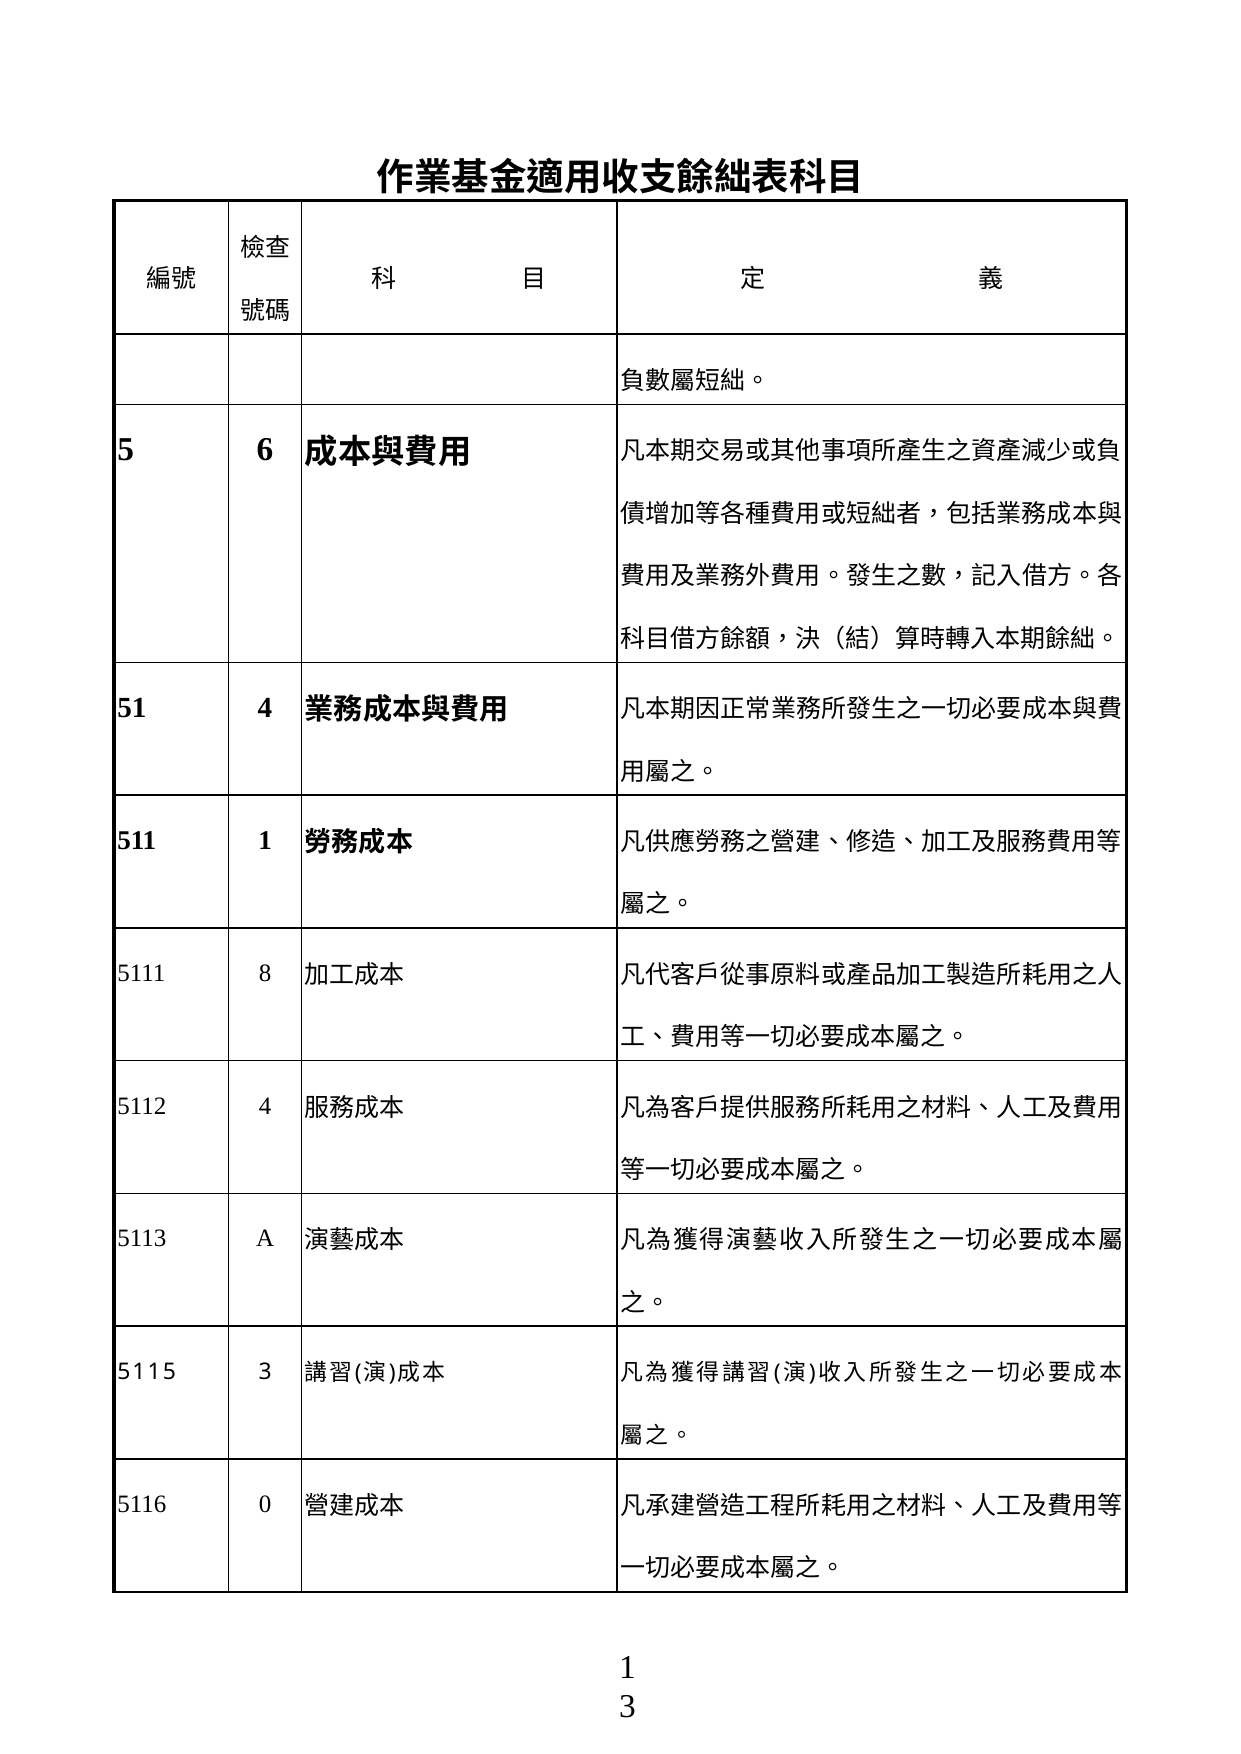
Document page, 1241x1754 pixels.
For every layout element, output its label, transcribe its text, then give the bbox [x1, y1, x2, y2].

table_cell 5 [116, 405, 228, 661]
table_cell 服務成本 [302, 1061, 616, 1193]
table_cell 51 [116, 663, 228, 794]
table_cell 511 [116, 796, 228, 927]
table_cell 0 [229, 1460, 301, 1591]
table_cell 5115 [116, 1327, 228, 1458]
table_cell 營建成本 [302, 1460, 616, 1591]
table_cell 凡為獲得演藝收入所發生之一切必要成本屬之。 [618, 1194, 1125, 1325]
table_cell 5111 [116, 929, 228, 1060]
table_cell 5112 [116, 1061, 228, 1193]
table_cell 定 義 [618, 202, 1125, 333]
table_cell 5113 [116, 1194, 228, 1325]
table_cell [229, 335, 301, 403]
table_cell A [229, 1194, 301, 1325]
table_cell 6 [229, 405, 301, 661]
table_cell 加工成本 [302, 929, 616, 1060]
table_cell [302, 335, 616, 403]
table_cell 4 [229, 1061, 301, 1193]
table_cell 8 [229, 929, 301, 1060]
table_cell 凡為客戶提供服務所耗用之材料、人工及費用等一切必要成本屬之。 [618, 1061, 1125, 1193]
table_cell 勞務成本 [302, 796, 616, 927]
table_cell 成本與費用 [302, 405, 616, 661]
table_cell 演藝成本 [302, 1194, 616, 1325]
table_cell 凡承建營造工程所耗用之材料、人工及費用等一切必要成本屬之。 [618, 1460, 1125, 1591]
table_cell 凡本期因正常業務所發生之一切必要成本與費用屬之。 [618, 663, 1125, 794]
table_cell 1 [229, 796, 301, 927]
table_cell 3 [229, 1327, 301, 1458]
table_cell 編號 [116, 202, 228, 333]
table_cell 科 目 [302, 202, 616, 333]
table_cell [116, 335, 228, 403]
table_cell 負數屬短絀。 [618, 335, 1125, 403]
table_cell 凡供應勞務之營建、修造、加工及服務費用等屬之。 [618, 796, 1125, 927]
table_cell 檢查號碼 [229, 202, 301, 333]
table_cell 4 [229, 663, 301, 794]
table_cell 凡為獲得講習(演)收入所發生之一切必要成本屬之。 [618, 1327, 1125, 1458]
table_cell 講習(演)成本 [302, 1327, 616, 1458]
table_cell 5116 [116, 1460, 228, 1591]
table_header 作業基金適用收支餘絀表科目 [114, 130, 1126, 199]
table_cell 業務成本與費用 [302, 663, 616, 794]
table_cell 凡代客戶從事原料或產品加工製造所耗用之人工、費用等一切必要成本屬之。 [618, 929, 1125, 1060]
table_cell 凡本期交易或其他事項所產生之資產減少或負債增加等各種費用或短絀者，包括業務成本與費用及業務外費用。發生之數，記入借方。各科目借方餘額，決（結）算時轉入本期餘絀。 [618, 405, 1125, 661]
